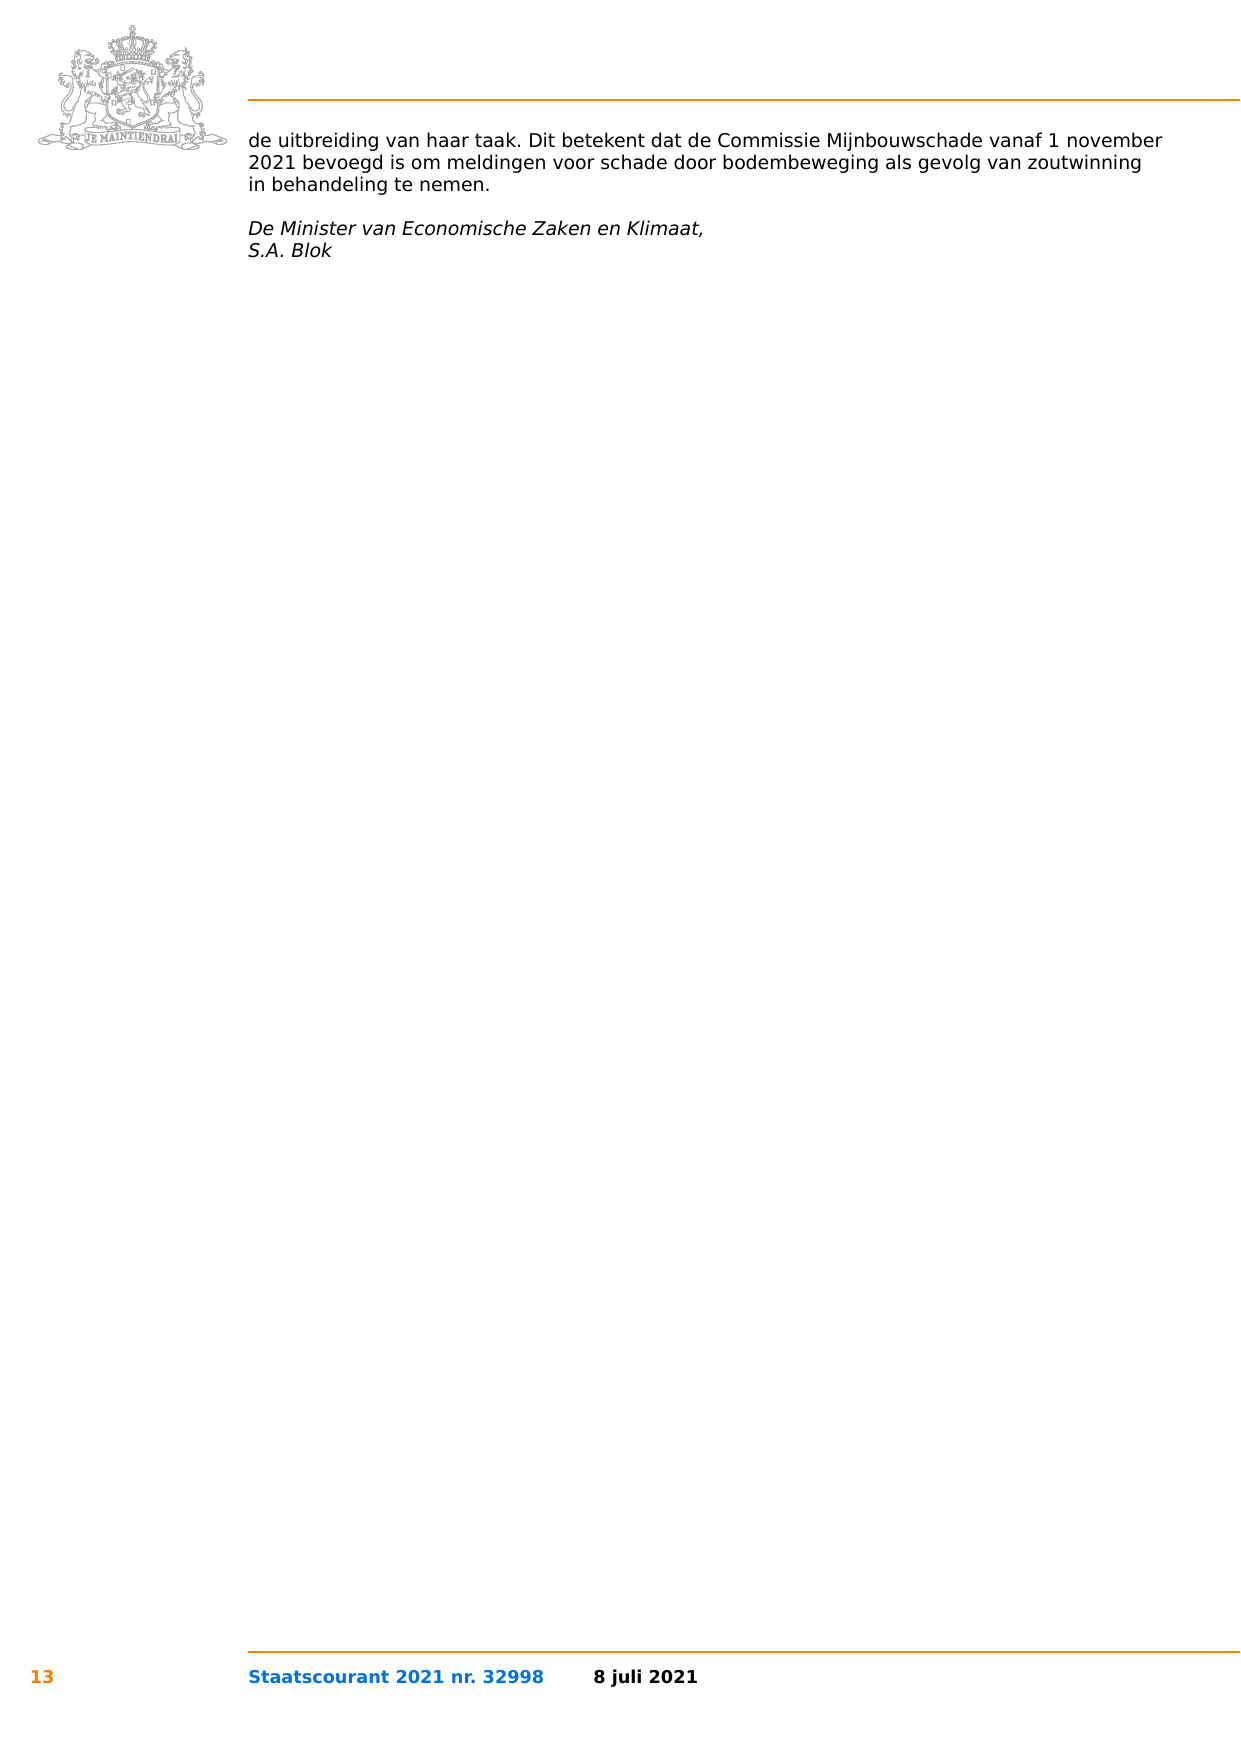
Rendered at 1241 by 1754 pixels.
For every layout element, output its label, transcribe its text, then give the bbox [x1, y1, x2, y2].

text de uitbreiding van haar taak. Dit betekent dat de Commissie Mijnbouwschade vanaf 1 november 2021 bevoegd is om meldingen voor schade door bodembeweging als gevolg van zoutwinning in behandeling te nemen. [248, 130, 1163, 196]
text De Minister van Economische Zaken en Klimaat, S.A. Blok [248, 218, 1163, 262]
picture [38, 25, 227, 150]
